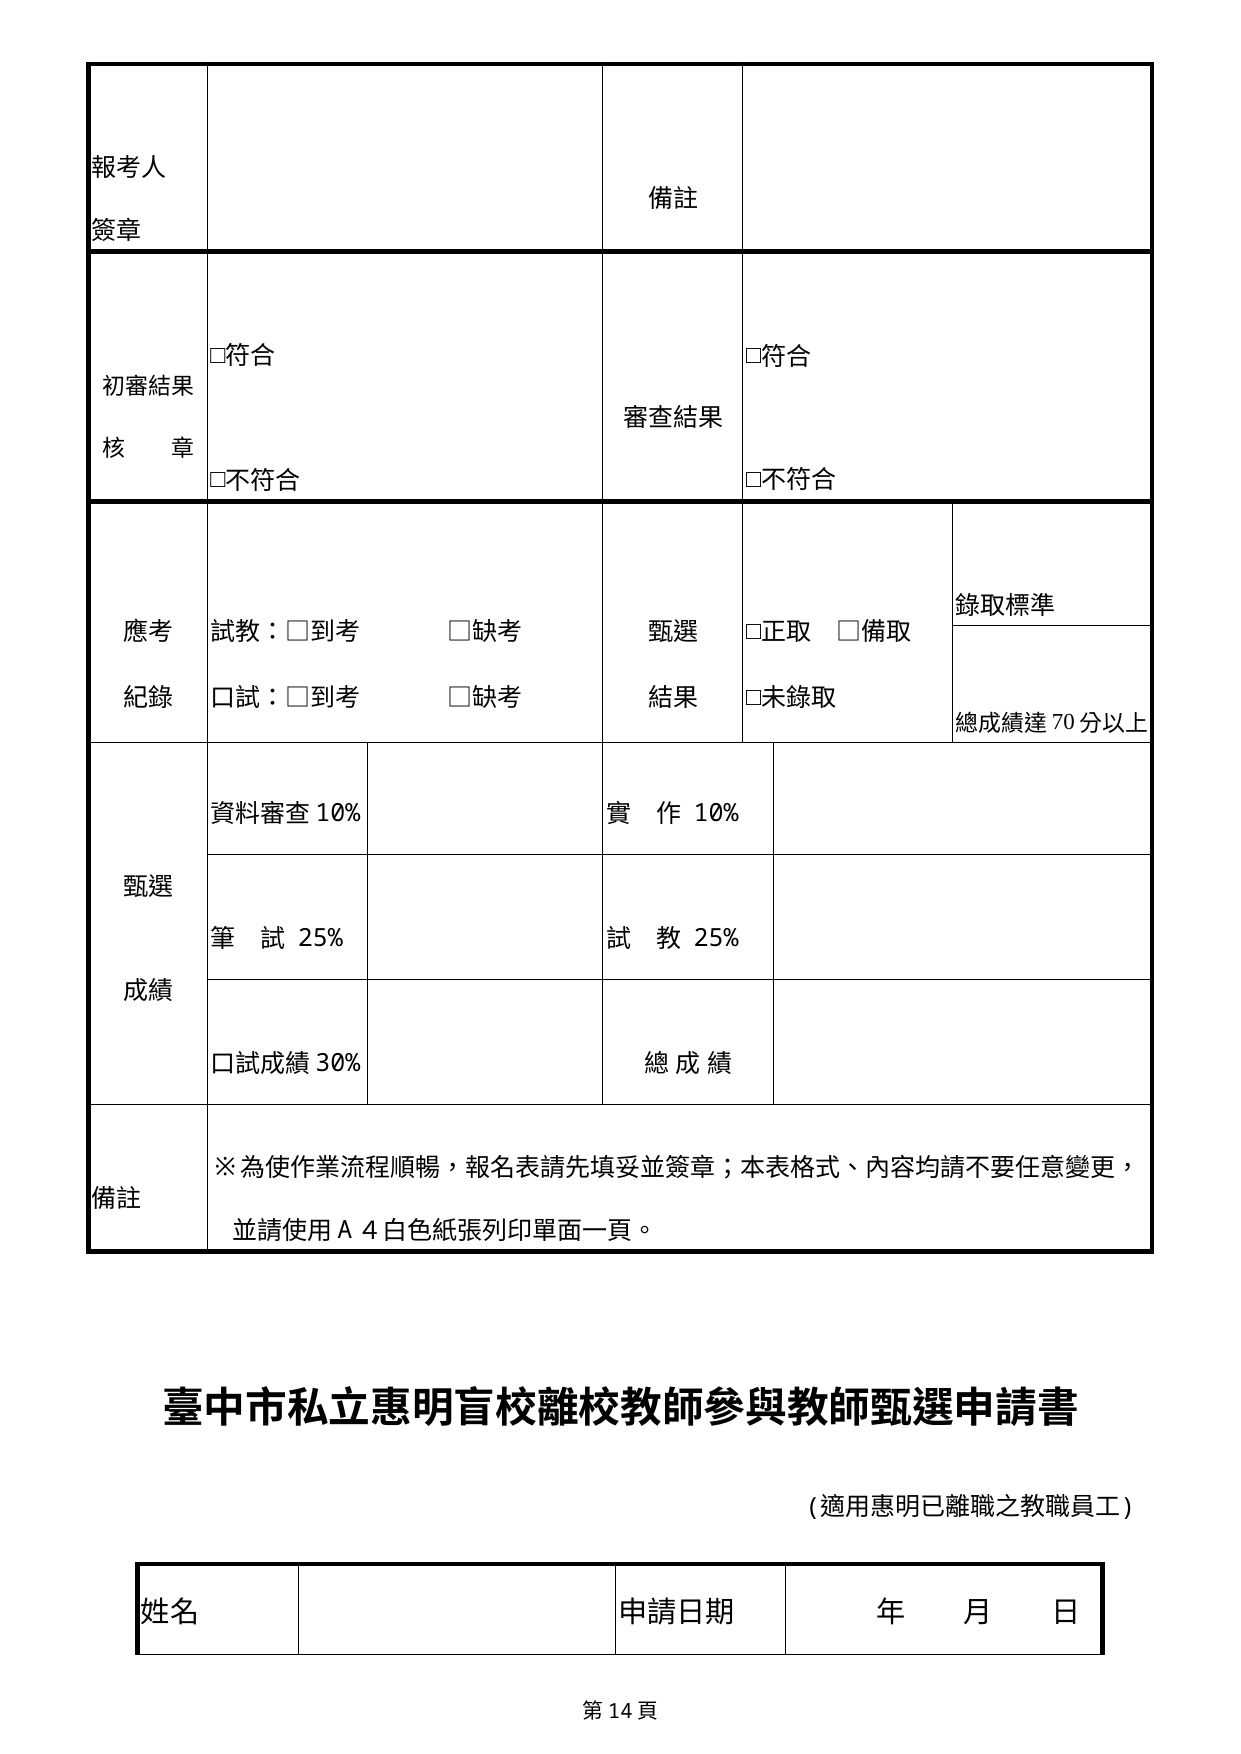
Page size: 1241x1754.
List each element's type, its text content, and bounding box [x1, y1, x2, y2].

table_cell 甄選 結果 [603, 504, 742, 742]
table_cell [743, 66, 1150, 249]
table_cell 總成績 [603, 980, 773, 1104]
table_header 年 月 日 [786, 1566, 1100, 1654]
table_header 申請日期 [616, 1566, 785, 1654]
table_cell [774, 980, 1150, 1104]
table_cell [368, 855, 602, 979]
table_cell □符合 □不符合 [208, 254, 602, 499]
table_cell 口試成績30% [208, 980, 367, 1104]
table_cell 審查結果 [603, 254, 742, 499]
table_cell [368, 980, 602, 1104]
table_cell □符合 □不符合 [743, 254, 1150, 499]
table_cell [208, 66, 602, 249]
table_cell □正取 □備取 □未錄取 [743, 504, 952, 742]
table_header 姓名 [140, 1566, 298, 1654]
table_cell 試教 25% [603, 855, 773, 979]
table_cell 初審結果 核 章 [91, 254, 207, 499]
table_cell [774, 855, 1150, 979]
table_cell ※為使作業流程順暢，報名表請先填妥並簽章；本表格式、內容均請不要任意變更，並請使用A４白色紙張列印單面一頁。 [208, 1105, 1150, 1249]
table_cell 試教：□到考 □缺考 口試：□到考 □缺考 [208, 504, 602, 742]
text (適用惠明已離職之教職員工) [89, 1480, 1152, 1525]
table_cell 錄取標準 [953, 504, 1150, 624]
table_cell 甄選 成績 [91, 743, 207, 1104]
table_cell 資料審查10% [208, 743, 367, 854]
table_cell 總成績達70分以上 [953, 626, 1150, 742]
table_cell 應考 紀錄 [91, 504, 207, 742]
table_header [299, 1566, 615, 1654]
table_cell 報考人 簽章 [91, 66, 207, 249]
table_cell 實作 10% [603, 743, 773, 854]
table_cell 筆試 25% [208, 855, 367, 979]
text 臺中市私立惠明盲校離校教師參與教師甄選申請書 [89, 1374, 1152, 1434]
table_cell 備註 [603, 66, 742, 249]
table_cell [368, 743, 602, 854]
table_cell 備註 [91, 1105, 207, 1249]
table_cell [774, 743, 1150, 854]
